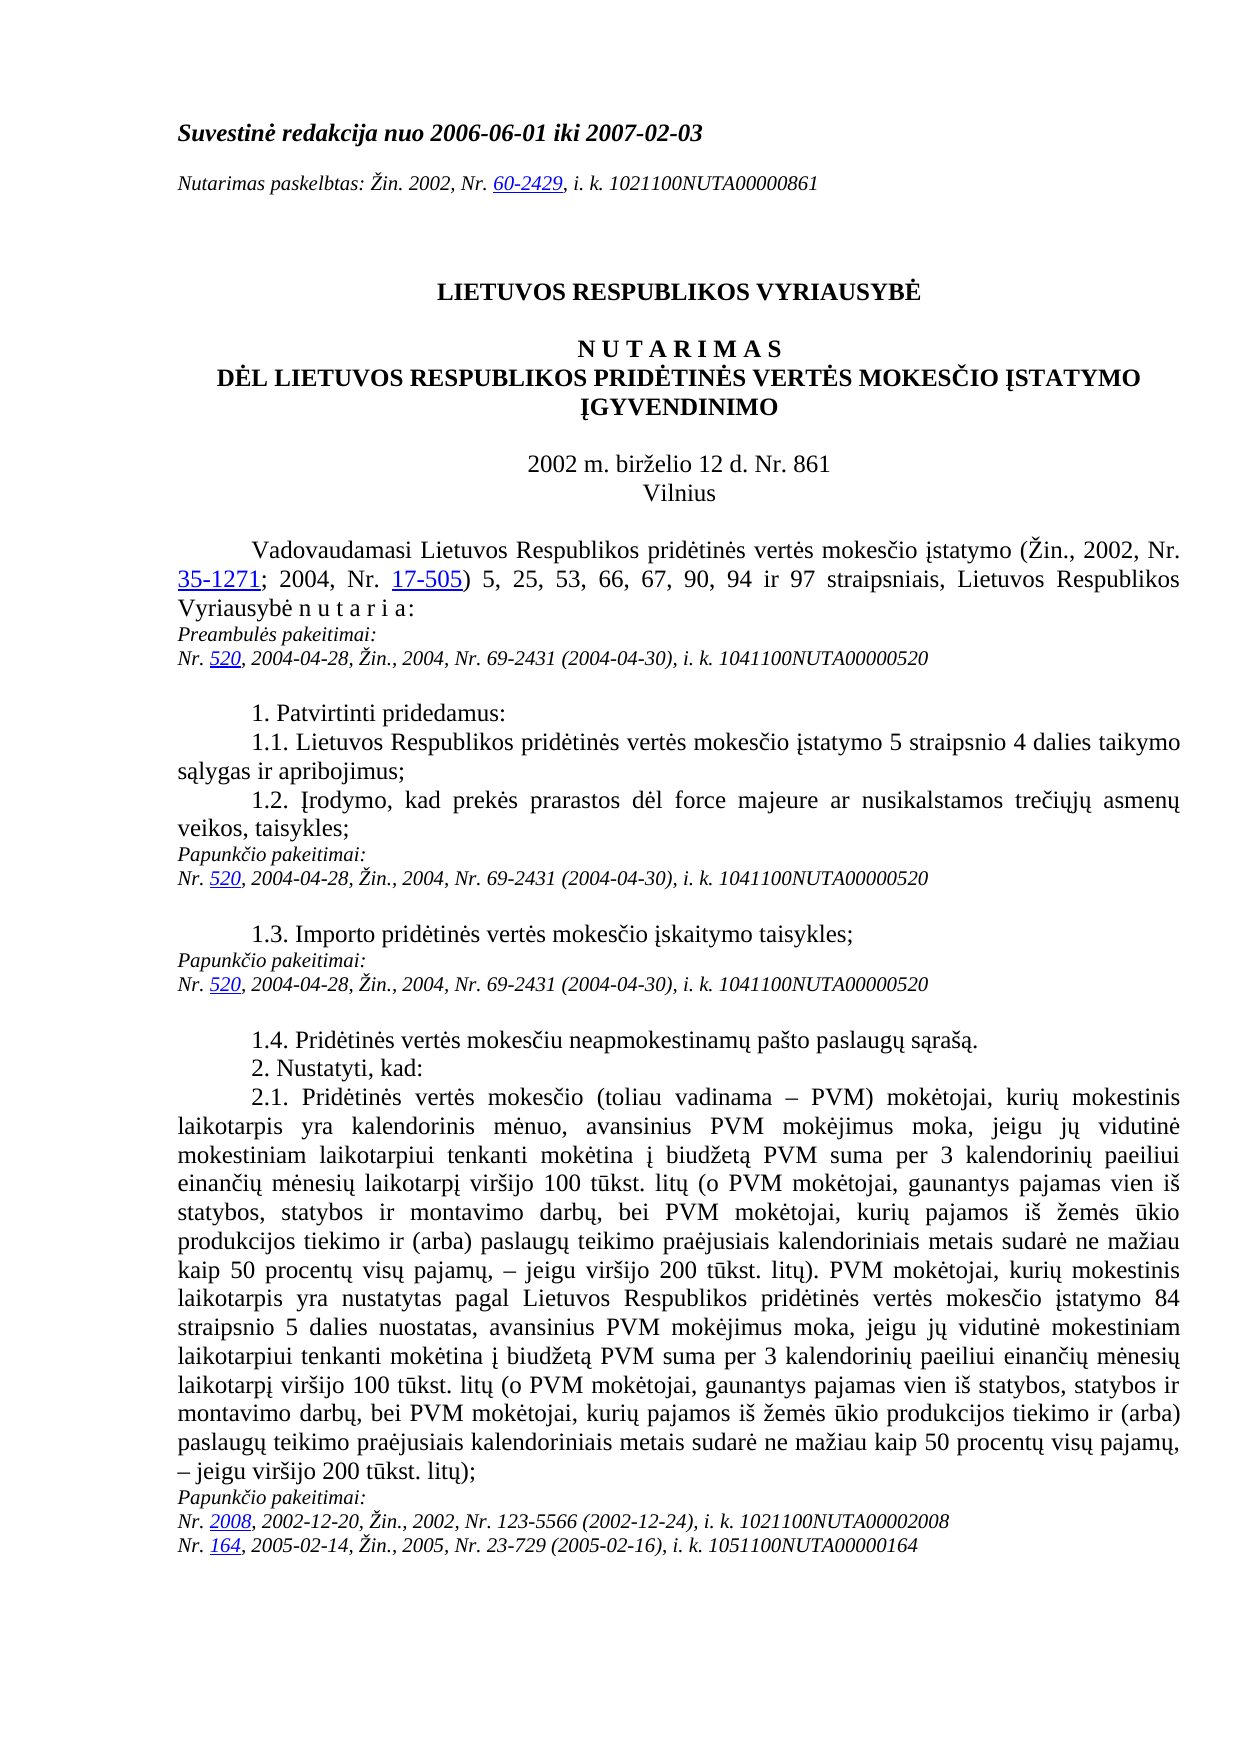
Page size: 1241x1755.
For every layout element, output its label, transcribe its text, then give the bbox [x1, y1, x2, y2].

text Vadovaudamasi Lietuvos Respublikos pridėtinės vertės mokesčio įstatymo (Žin., 2002, Nr. 35-1271; 2004, Nr. 17-505) 5, 25, 53, 66, 67, 90, 94 ir 97 straipsniais, Lietuvos Respublikos Vyriausybė nutaria: [177, 535, 1181, 622]
text 1. Patvirtinti pridedamus: [177, 698, 1181, 727]
text Nutarimas paskelbtas: Žin. 2002, Nr. 60-2429, i. k. 1021100NUTA00000861 [177, 171, 1181, 195]
text 1.1. Lietuvos Respublikos pridėtinės vertės mokesčio įstatymo 5 straipsnio 4 dalies taikymo sąlygas ir apribojimus; [177, 727, 1181, 785]
text Papunkčio pakeitimai: [177, 842, 1181, 866]
text 2.1. Pridėtinės vertės mokesčio (toliau vadinama – PVM) mokėtojai, kurių mokestinis laikotarpis yra kalendorinis mėnuo, avansinius PVM mokėjimus moka, jeigu jų vidutinė mokestiniam laikotarpiui tenkanti mokėtina į biudžetą PVM suma per 3 kalendorinių paeiliui einančių mėnesių laikotarpį viršijo 100 tūkst. litų (o PVM mokėtojai, gaunantys pajamas vien iš statybos, statybos ir montavimo darbų, bei PVM mokėtojai, kurių pajamos iš žemės ūkio produkcijos tiekimo ir (arba) paslaugų teikimo praėjusiais kalendoriniais metais sudarė ne mažiau kaip 50 procentų visų pajamų, – jeigu viršijo 200 tūkst. litų). PVM mokėtojai, kurių mokestinis laikotarpis yra nustatytas pagal Lietuvos Respublikos pridėtinės vertės mokesčio įstatymo 84 straipsnio 5 dalies nuostatas, avansinius PVM mokėjimus moka, jeigu jų vidutinė mokestiniam laikotarpiui tenkanti mokėtina į biudžetą PVM suma per 3 kalendorinių paeiliui einančių mėnesių laikotarpį viršijo 100 tūkst. litų (o PVM mokėtojai, gaunantys pajamas vien iš statybos, statybos ir montavimo darbų, bei PVM mokėtojai, kurių pajamos iš žemės ūkio produkcijos tiekimo ir (arba) paslaugų teikimo praėjusiais kalendoriniais metais sudarė ne mažiau kaip 50 procentų visų pajamų, – jeigu viršijo 200 tūkst. litų); [177, 1082, 1181, 1485]
text 1.3. Importo pridėtinės vertės mokesčio įskaitymo taisykles; [177, 919, 1181, 948]
text Vilnius [177, 478, 1181, 507]
text 2002 m. birželio 12 d. Nr. 861 [177, 449, 1181, 478]
text DĖL LIETUVOS RESPUBLIKOS PRIDĖTINĖS VERTĖS MOKESČIO ĮSTATYMO ĮGYVENDINIMO [177, 363, 1181, 420]
text Nr. 164, 2005-02-14, Žin., 2005, Nr. 23-729 (2005-02-16), i. k. 1051100NUTA00000164 [177, 1533, 1181, 1557]
text Nr. 2008, 2002-12-20, Žin., 2002, Nr. 123-5566 (2002-12-24), i. k. 1021100NUTA00002008 [177, 1509, 1181, 1533]
text 1.4. Pridėtinės vertės mokesčiu neapmokestinamų pašto paslaugų sąrašą. [177, 1025, 1181, 1053]
text LIETUVOS RESPUBLIKOS VYRIAUSYBĖ [177, 277, 1181, 305]
text Papunkčio pakeitimai: [177, 1485, 1181, 1509]
text Nr. 520, 2004-04-28, Žin., 2004, Nr. 69-2431 (2004-04-30), i. k. 1041100NUTA00000520 [177, 646, 1181, 670]
text 2. Nustatyti, kad: [177, 1053, 1181, 1082]
text Preambulės pakeitimai: [177, 622, 1181, 646]
text Papunkčio pakeitimai: [177, 948, 1181, 972]
text Suvestinė redakcija nuo 2006-06-01 iki 2007-02-03 [177, 118, 1181, 147]
text Nr. 520, 2004-04-28, Žin., 2004, Nr. 69-2431 (2004-04-30), i. k. 1041100NUTA00000520 [177, 866, 1181, 890]
text Nr. 520, 2004-04-28, Žin., 2004, Nr. 69-2431 (2004-04-30), i. k. 1041100NUTA00000520 [177, 972, 1181, 996]
text 1.2. Įrodymo, kad prekės prarastos dėl force majeure ar nusikalstamos trečiųjų asmenų veikos, taisykles; [177, 785, 1181, 842]
text N U T A R I M A S [177, 334, 1181, 363]
